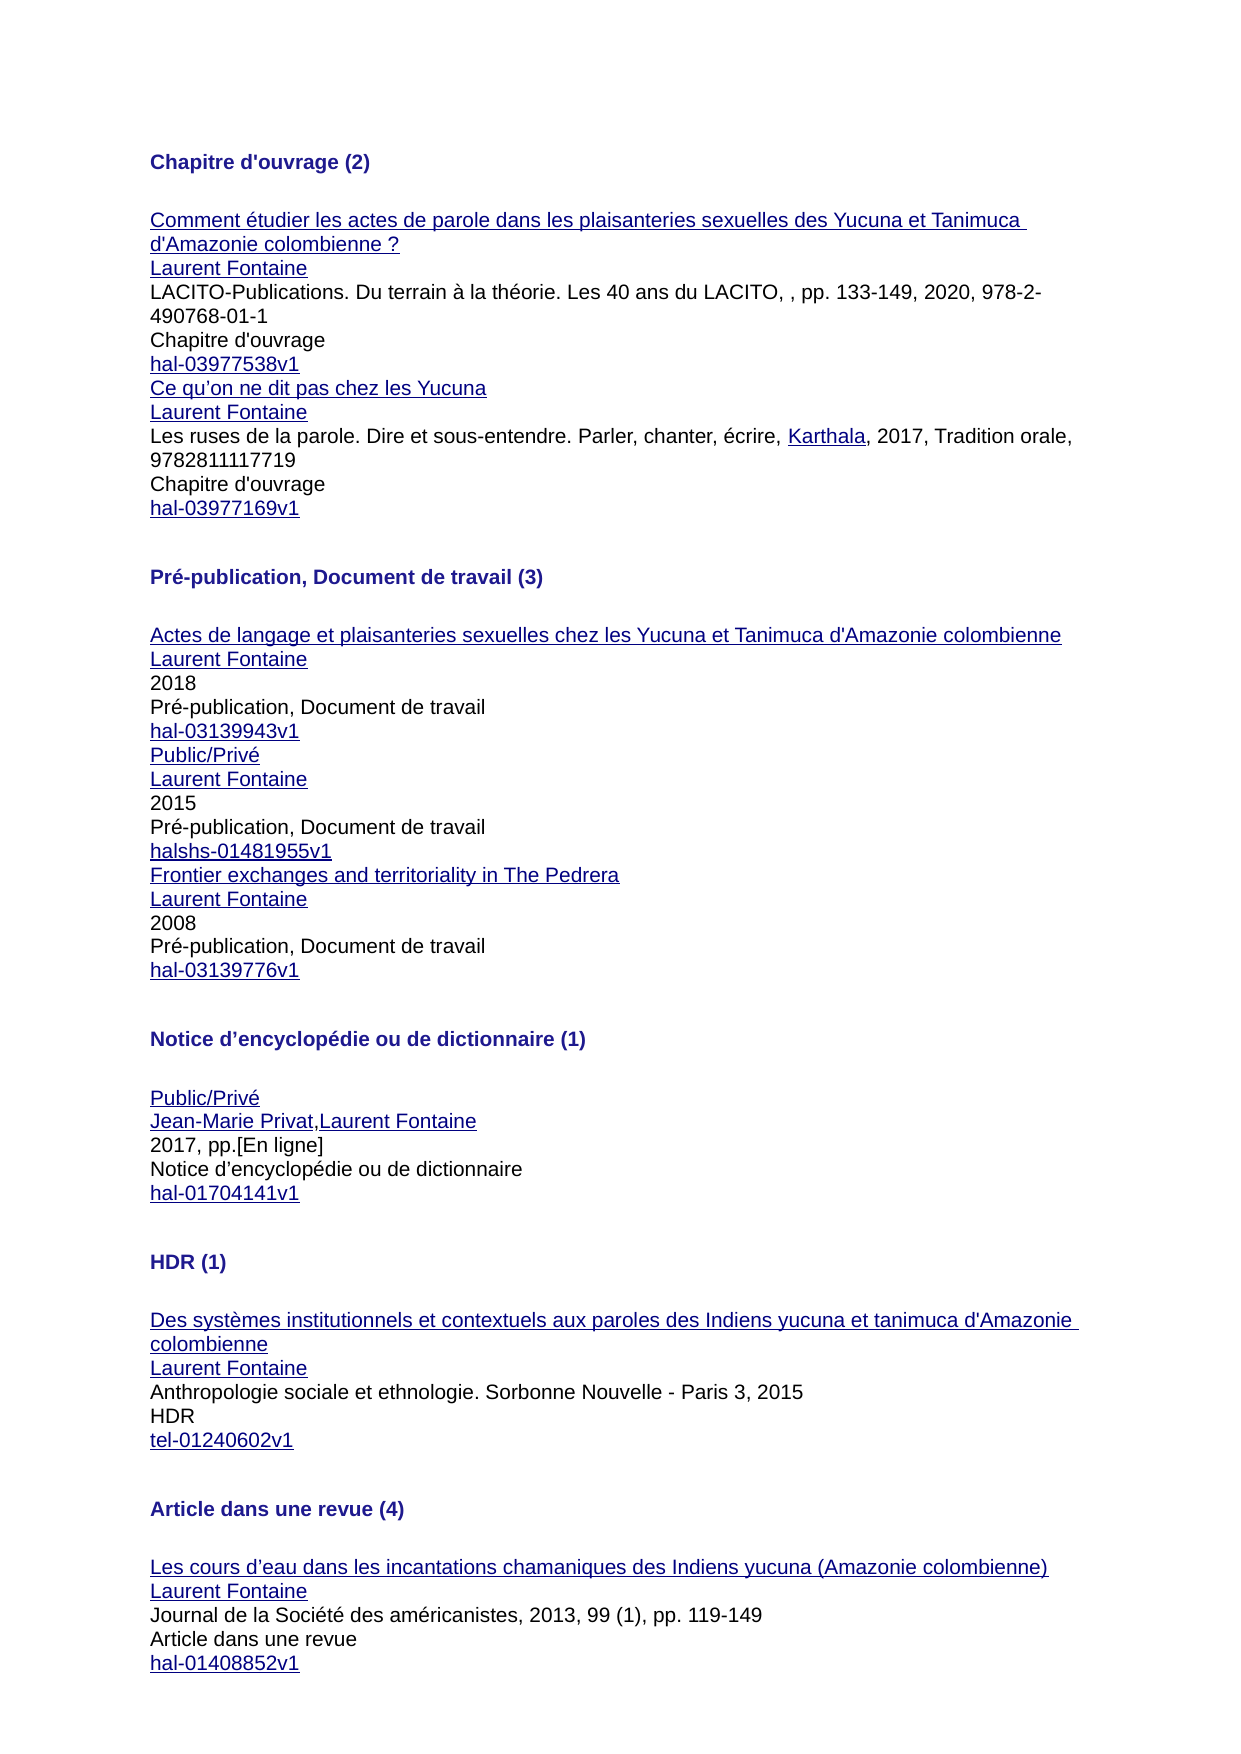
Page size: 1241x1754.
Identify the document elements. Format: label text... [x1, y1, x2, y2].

table_header Des systèmes institutionnels et contextuels aux paroles des Indiens yucuna et tanimuca d'Amazonie colombienne Laurent Fontaine Anthropologie sociale et ethnologie. Sorbonne Nouvelle - Paris 3, 2015 HDR tel-01240602v1 [150, 1308, 1090, 1452]
subtitle Chapitre d'ouvrage (2) [150, 150, 1090, 174]
subtitle HDR (1) [150, 1250, 1090, 1274]
table_header Public/Privé Jean-Marie Privat,Laurent Fontaine 2017, pp.[En ligne] Notice d’encyclopédie ou de dictionnaire hal-01704141v1 [150, 1085, 1090, 1205]
table_header Comment étudier les actes de parole dans les plaisanteries sexuelles des Yucuna et Tanimuca d'Amazonie colombienne ? Laurent Fontaine LACITO-Publications. Du terrain à la théorie. Les 40 ans du LACITO, , pp. 133-149, 2020, 978-2-490768-01-1 Chapitre d'ouvrage hal-03977538v1 [150, 208, 1090, 376]
subtitle Notice d’encyclopédie ou de dictionnaire (1) [150, 1027, 1090, 1051]
table_cell Ce qu’on ne dit pas chez les Yucuna Laurent Fontaine Les ruses de la parole. Dire et sous-entendre. Parler, chanter, écrire, Karthala, 2017, Tradition orale, 9782811117719 Chapitre d'ouvrage hal-03977169v1 [150, 376, 1090, 520]
table_header Les cours d’eau dans les incantations chamaniques des Indiens yucuna (Amazonie colombienne) Laurent Fontaine Journal de la Société des américanistes, 2013, 99 (1), pp. 119-149 Article dans une revue hal-01408852v1 [150, 1555, 1090, 1675]
table_cell Public/Privé Laurent Fontaine 2015 Pré-publication, Document de travail halshs-01481955v1 [150, 743, 1090, 862]
subtitle Article dans une revue (4) [150, 1497, 1090, 1521]
table_cell Frontier exchanges and territoriality in The Pedrera Laurent Fontaine 2008 Pré-publication, Document de travail hal-03139776v1 [150, 863, 1090, 982]
table_header Actes de langage et plaisanteries sexuelles chez les Yucuna et Tanimuca d'Amazonie colombienne Laurent Fontaine 2018 Pré-publication, Document de travail hal-03139943v1 [150, 623, 1090, 743]
subtitle Pré-publication, Document de travail (3) [150, 564, 1090, 588]
